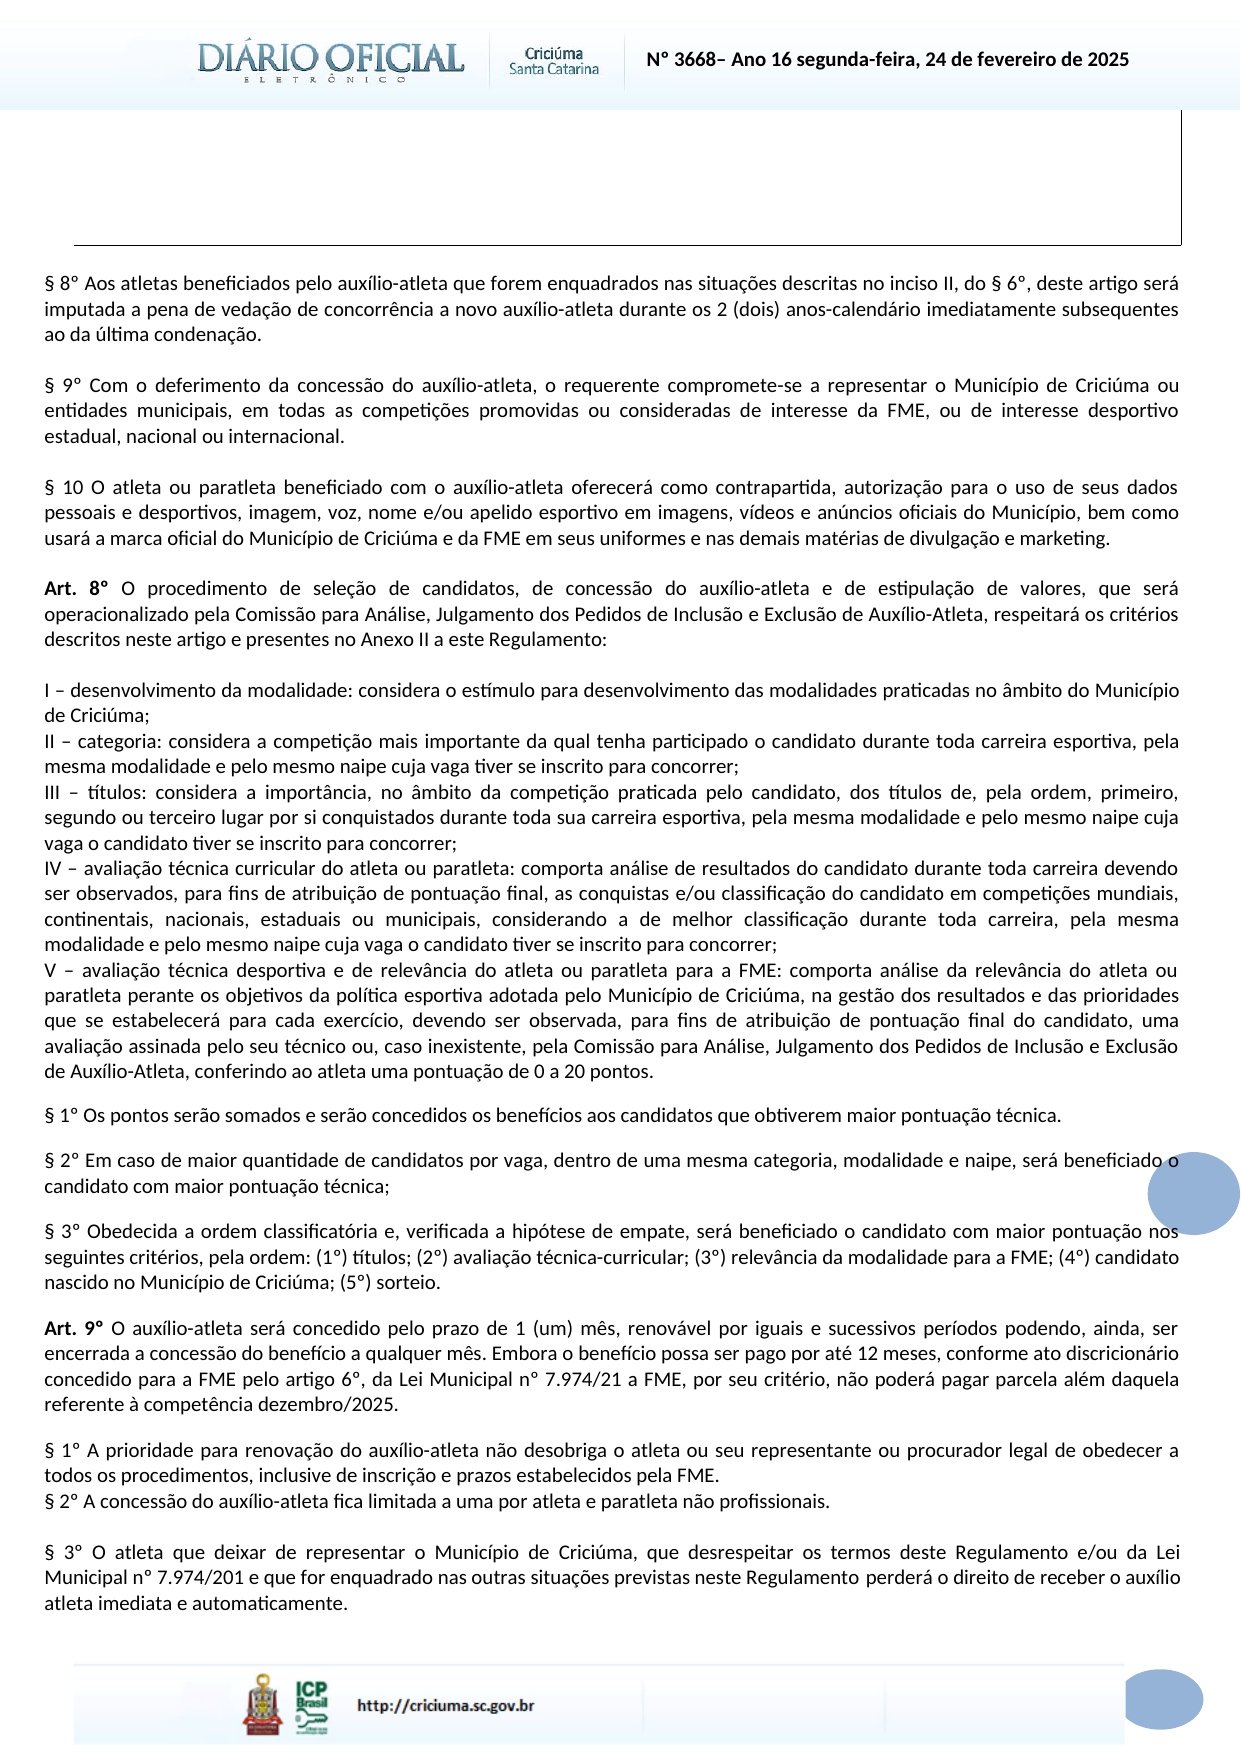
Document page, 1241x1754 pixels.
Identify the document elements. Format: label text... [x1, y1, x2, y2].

text § 1º Os pontos serão somados e serão concedidos os benefícios aos candidatos que obtiverem maior pontuação técnica. [44, 1102, 1181, 1127]
text § 3º O atleta que deixar de representar o Município de Criciúma, que desrespeitar os termos deste Regulamento e/ou da Lei Municipal nº 7.974/201 e que for enquadrado nas outras situações previstas neste Regulamento perderá o direito de receber o auxílio atleta imediata e automaticamente. [44, 1539, 1181, 1615]
text Art. 8º O procedimento de seleção de candidatos, de concessão do auxílio-atleta e de estipulação de valores, que será operacionalizado pela Comissão para Análise, Julgamento dos Pedidos de Inclusão e Exclusão de Auxílio-Atleta, respeitará os critérios descritos neste artigo e presentes no Anexo II a este Regulamento: [44, 576, 1181, 652]
text § 2º Em caso de maior quantidade de candidatos por vaga, dentro de uma mesma categoria, modalidade e naipe, será beneficiado o candidato com maior pontuação técnica; [44, 1147, 1181, 1198]
text II – categoria: considera a competição mais importante da qual tenha participado o candidato durante toda carreira esportiva, pela mesma modalidade e pelo mesmo naipe cuja vaga tiver se inscrito para concorrer; [44, 728, 1181, 779]
text § 3º Obedecida a ordem classificatória e, verificada a hipótese de empate, será beneficiado o candidato com maior pontuação nos seguintes critérios, pela ordem: (1º) títulos; (2º) avaliação técnica-curricular; (3º) relevância da modalidade para a FME; (4º) candidato nascido no Município de Criciúma; (5º) sorteio. [44, 1219, 1181, 1295]
text § 1º A prioridade para renovação do auxílio-atleta não desobriga o atleta ou seu representante ou procurador legal de obedecer a todos os procedimentos, inclusive de inscrição e prazos estabelecidos pela FME. [44, 1437, 1181, 1488]
text I – desenvolvimento da modalidade: considera o estímulo para desenvolvimento das modalidades praticadas no âmbito do Município de Criciúma; [44, 677, 1181, 728]
text Art. 9º O auxílio-atleta será concedido pelo prazo de 1 (um) mês, renovável por iguais e sucessivos períodos podendo, ainda, ser encerrada a concessão do benefício a qualquer mês. Embora o benefício possa ser pago por até 12 meses, conforme ato discricionário concedido para a FME pelo artigo 6º, da Lei Municipal nº 7.974/21 a FME, por seu critério, não poderá pagar parcela além daquela referente à competência dezembro/2025. [44, 1315, 1181, 1417]
text § 8º Aos atletas beneficiados pelo auxílio-atleta que forem enquadrados nas situações descritas no inciso II, do § 6º, deste artigo será imputada a pena de vedação de concorrência a novo auxílio-atleta durante os 2 (dois) anos-calendário imediatamente subsequentes ao da última condenação. [44, 271, 1181, 347]
text § 9º Com o deferimento da concessão do auxílio-atleta, o requerente compromete-se a representar o Município de Criciúma ou entidades municipais, em todas as competições promovidas ou consideradas de interesse da FME, ou de interesse desportivo estadual, nacional ou internacional. [44, 372, 1181, 448]
text § 2º A concessão do auxílio-atleta fica limitada a uma por atleta e paratleta não profissionais. [44, 1488, 1181, 1513]
text V – avaliação técnica desportiva e de relevância do atleta ou paratleta para a FME: comporta análise da relevância do atleta ou paratleta perante os objetivos da política esportiva adotada pelo Município de Criciúma, na gestão dos resultados e das prioridades que se estabelecerá para cada exercício, devendo ser observada, para fins de atribuição de pontuação final do candidato, uma avaliação assinada pelo seu técnico ou, caso inexistente, pela Comissão para Análise, Julgamento dos Pedidos de Inclusão e Exclusão de Auxílio-Atleta, conferindo ao atleta uma pontuação de 0 a 20 pontos. [44, 957, 1181, 1084]
text § 10 O atleta ou paratleta beneficiado com o auxílio-atleta oferecerá como contrapartida, autorização para o uso de seus dados pessoais e desportivos, imagem, voz, nome e/ou apelido esportivo em imagens, vídeos e anúncios oficiais do Município, bem como usará a marca oficial do Município de Criciúma e da FME em seus uniformes e nas demais matérias de divulgação e marketing. [44, 474, 1181, 550]
text IV – avaliação técnica curricular do atleta ou paratleta: comporta análise de resultados do candidato durante toda carreira devendo ser observados, para fins de atribuição de pontuação final, as conquistas e/ou classificação do candidato em competições mundiais, continentais, nacionais, estaduais ou municipais, considerando a de melhor classificação durante toda carreira, pela mesma modalidade e pelo mesmo naipe cuja vaga o candidato tiver se inscrito para concorrer; [44, 855, 1181, 957]
text III – títulos: considera a importância, no âmbito da competição praticada pelo candidato, dos títulos de, pela ordem, primeiro, segundo ou terceiro lugar por si conquistados durante toda sua carreira esportiva, pela mesma modalidade e pelo mesmo naipe cuja vaga o candidato tiver se inscrito para concorrer; [44, 779, 1181, 855]
